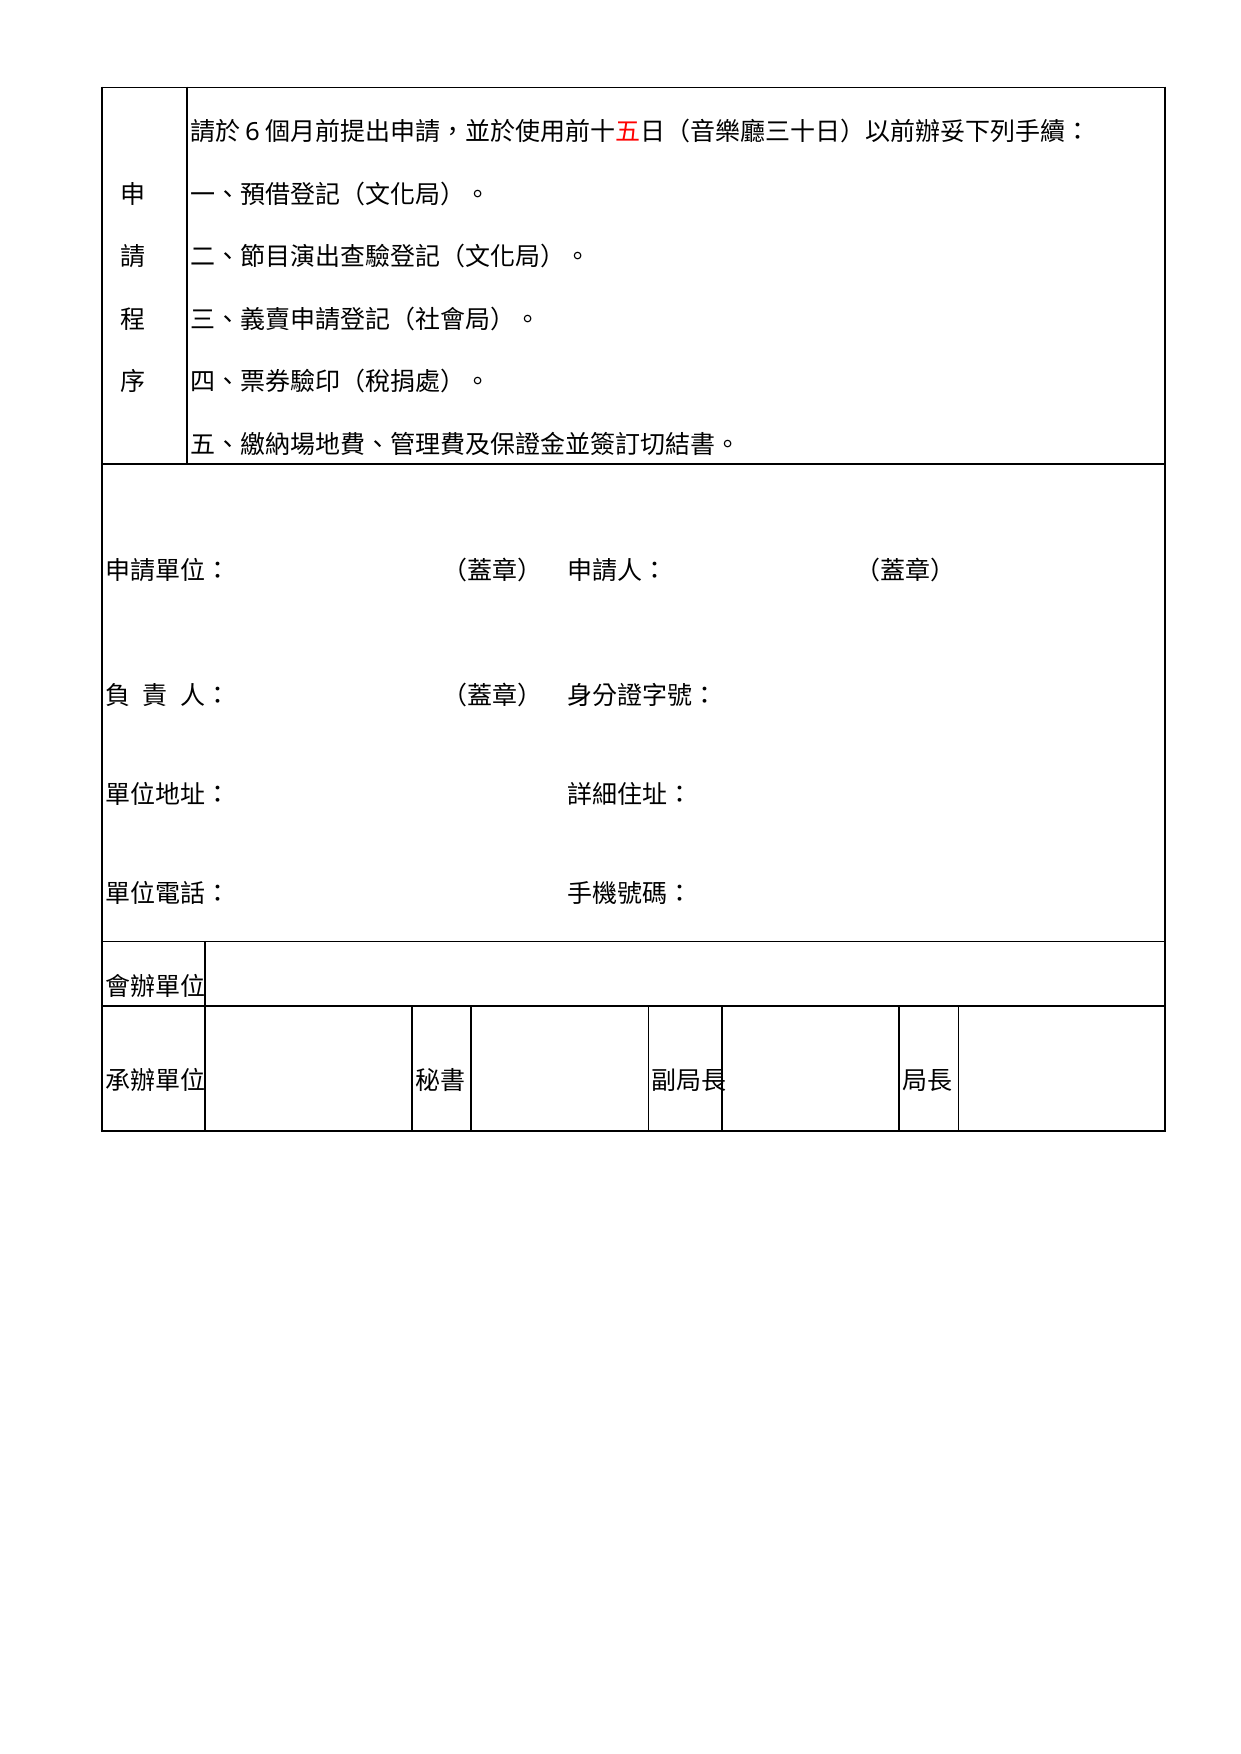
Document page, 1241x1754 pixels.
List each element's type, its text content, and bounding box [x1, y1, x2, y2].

table_cell [959, 1007, 1164, 1130]
table_cell 會辦單位 [103, 942, 204, 1005]
table_cell 申 請 程 序 [103, 88, 186, 463]
table_cell [206, 1007, 411, 1130]
table_cell [206, 942, 1164, 1005]
table_cell 局長 [900, 1007, 958, 1130]
table_cell 申請單位： （蓋章） 申請人： （蓋章） 負 責 人： （蓋章） 身分證字號： 單位地址： 詳細住址： 單位電話： 手機號碼： [103, 465, 1164, 941]
table_cell [723, 1007, 898, 1130]
table_cell 請於6個月前提出申請，並於使用前十五日（音樂廳三十日）以前辦妥下列手續： 一、預借登記（文化局）。 二、節目演出查驗登記（文化局）。 三、義賣申請登記（社會局）。 四、票券驗印（稅捐處）。 五、繳納場地費、管理費及保證金並簽訂切結書。 [188, 88, 1164, 463]
table_cell 承辦單位 [103, 1007, 204, 1130]
table_cell 秘書 [413, 1007, 470, 1130]
table_cell [472, 1007, 648, 1130]
table_cell 副局長 [649, 1007, 721, 1130]
